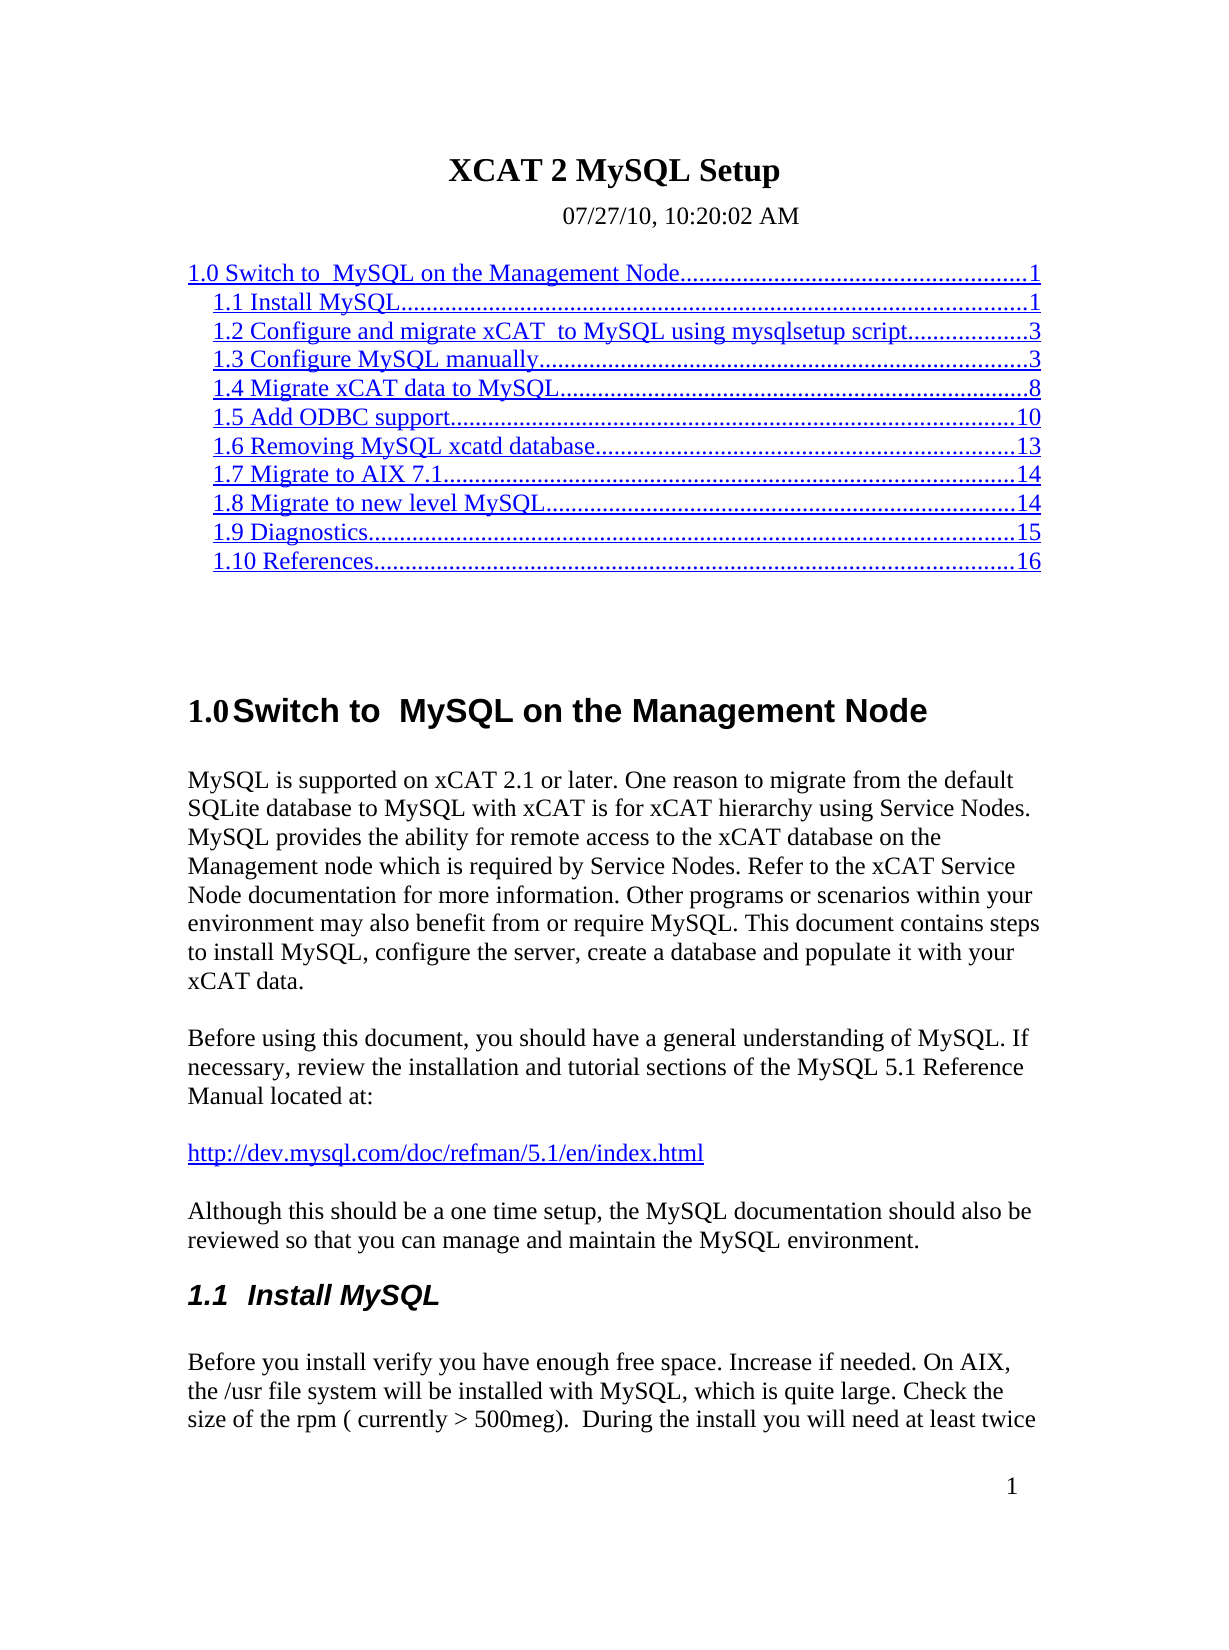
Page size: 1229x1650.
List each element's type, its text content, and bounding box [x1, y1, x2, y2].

text 1.9 Diagnostics 15 [212, 517, 1041, 542]
text 1.7 Migrate to AIX 7.1 14 [212, 459, 1041, 484]
text Before you install verify you have enough free space. Increase if needed. On AIX, the /usr file system will be installed with MySQL, which is quite large. Check the size of the rpm ( currently > 500meg). During the install you will need at least twice [187, 1347, 1041, 1433]
text 1.6 Removing MySQL xcatd database 13 [212, 431, 1041, 456]
text 07/27/10, 10:20:02 AM [562, 201, 1041, 229]
text 1.1 Install MySQL 1 [212, 287, 1041, 312]
text 1.4 Migrate xCAT data to MySQL 8 [212, 373, 1041, 398]
text 1.3 Configure MySQL manually 3 [212, 344, 1041, 369]
text 1.0 Switch to MySQL on the Management Node 1 [187, 258, 1041, 283]
subtitle Install MySQL [187, 1278, 1041, 1312]
text 1.10 References 16 [212, 546, 1041, 571]
subtitle Switch to MySQL on the Management Node [187, 691, 1041, 730]
text http://dev.mysql.com/doc/refman/5.1/en/index.html [187, 1138, 1041, 1167]
list MySQL is supported on xCAT 2.1 or later. One reason to migrate from the default SQLite database to MySQL with xCAT is for xCAT hierarchy using Service Nodes. MySQL provides the ability for remote access to the xCAT database on the Management node which is required by Service Nodes. Refer to the xCAT Service Node documentation for more information. Other programs or scenarios within your environment may also benefit from or require MySQL. This document contains steps to install MySQL, configure the server, create a database and populate it with your xCAT data. Before using this document, you should have a general understanding of MySQL. If necessary, review the installation and tutorial sections of the MySQL 5.1 Reference Manual located at: [150, 765, 1041, 1138]
text Although this should be a one time setup, the MySQL documentation should also be reviewed so that you can manage and maintain the MySQL environment. [150, 1196, 1041, 1253]
text 1.8 Migrate to new level MySQL 14 [212, 488, 1041, 513]
text XCAT 2 MySQL Setup [187, 150, 1041, 188]
text 1.2 Configure and migrate xCAT to MySQL using mysqlsetup script 3 [212, 316, 1041, 341]
text 1.5 Add ODBC support 10 [212, 402, 1041, 427]
